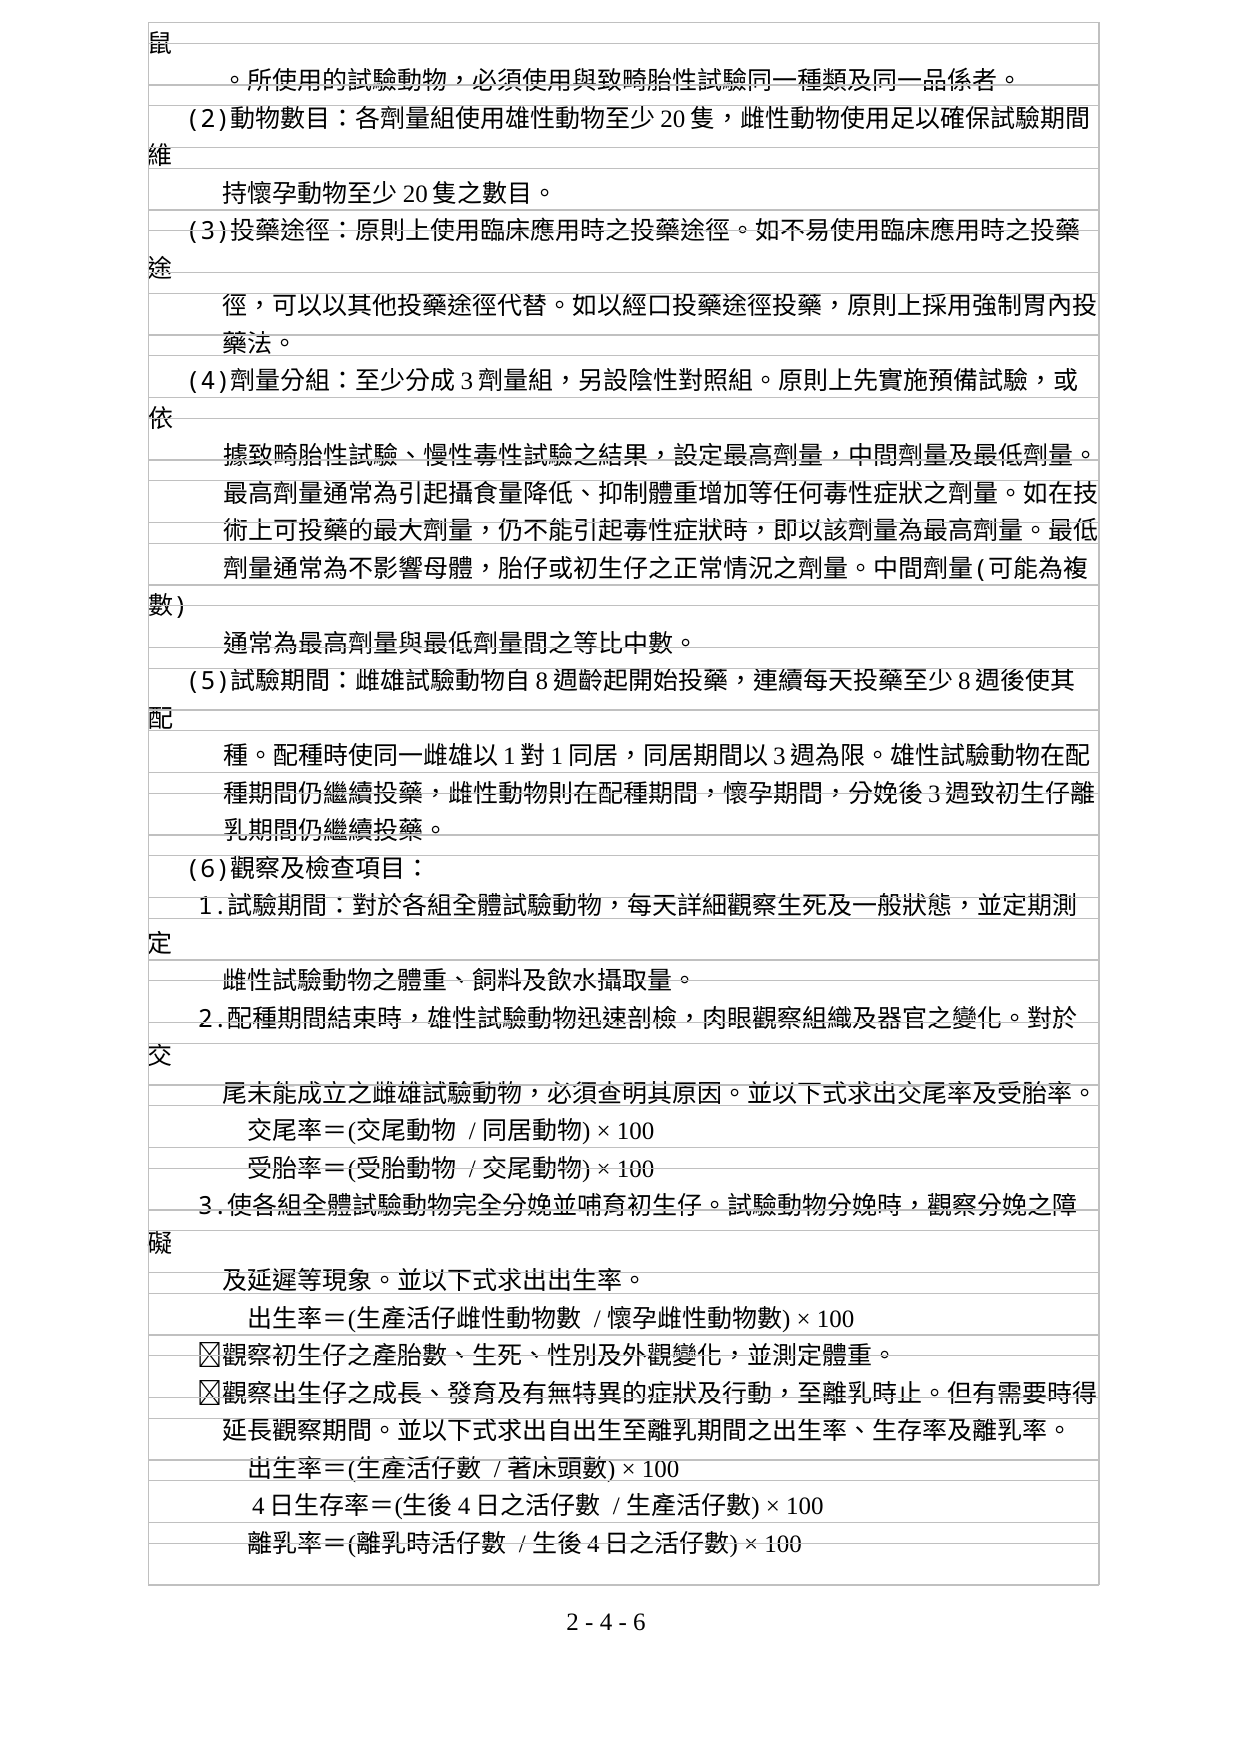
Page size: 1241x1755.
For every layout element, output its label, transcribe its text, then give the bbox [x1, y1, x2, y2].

text 離乳率＝(離乳時活仔數 / 生後4日之活仔數) × 100 [149, 1544, 1098, 1559]
text 1.試驗期間：對於各組全體試驗動物，每天詳細觀察生死及一般狀態，並定期測定 雌性試驗動物之體重、飼料及飲水攝取量。 [149, 961, 1098, 980]
text 出生率＝(生產活仔數 / 著床頭數) × 100 [149, 1447, 1098, 1459]
text (5)試驗期間：雌雄試驗動物自8週齡起開始投藥，連續每天投藥至少8週後使其配 種。配種時使同一雌雄以1對1同居，同居期間以3週為限。雄性試驗動物在配 種期間仍繼續投藥，雌性動物則在配種期間，懷孕期間，分娩後3週致初生仔離 乳期間仍繼續投藥。 [149, 794, 1098, 834]
text (3)投藥途徑：原則上使用臨床應用時之投藥途徑。如不易使用臨床應用時之投藥途 徑，可以以其他投藥途徑代替。如以經口投藥途徑投藥，原則上採用強制胃內投 藥法。 [149, 211, 1098, 230]
text (5)試驗期間：雌雄試驗動物自8週齡起開始投藥，連續每天投藥至少8週後使其配 種。配種時使同一雌雄以1對1同居，同居期間以3週為限。雄性試驗動物在配 種期間仍繼續投藥，雌性動物則在配種期間，懷孕期間，分娩後3週致初生仔離 乳期間仍繼續投藥。 [149, 836, 1098, 847]
text (3)投藥途徑：原則上使用臨床應用時之投藥途徑。如不易使用臨床應用時之投藥途 徑，可以以其他投藥途徑代替。如以經口投藥途徑投藥，原則上採用強制胃內投 藥法。 [149, 294, 1098, 334]
text (4)劑量分組：至少分成3劑量組，另設陰性對照組。原則上先實施預備試驗，或依 據致畸胎性試驗、慢性毒性試驗之結果，設定最高劑量，中間劑量及最低劑量。 最高劑量通常為引起攝食量降低、抑制體重增加等任何毒性症狀之劑量。如在技 術上可投藥的最大劑量，仍不能引起毒性症狀時，即以該劑量為最高劑量。最低 劑量通常為不影響母體，胎仔或初生仔之正常情況之劑量。中間劑量(可能為複數) 通常為最高劑量與最低劑量間之等比中數。 [149, 481, 1098, 522]
text 受胎率＝(受胎動物 / 交尾動物) × 100 [149, 1169, 1098, 1184]
text [149, 97, 1098, 105]
text (4)劑量分組：至少分成3劑量組，另設陰性對照組。原則上先實施預備試驗，或依 據致畸胎性試驗、慢性毒性試驗之結果，設定最高劑量，中間劑量及最低劑量。 最高劑量通常為引起攝食量降低、抑制體重增加等任何毒性症狀之劑量。如在技 術上可投藥的最大劑量，仍不能引起毒性症狀時，即以該劑量為最高劑量。最低 劑量通常為不影響母體，胎仔或初生仔之正常情況之劑量。中間劑量(可能為複數) 通常為最高劑量與最低劑量間之等比中數。 [149, 523, 1098, 543]
text (4)劑量分組：至少分成3劑量組，另設陰性對照組。原則上先實施預備試驗，或依 據致畸胎性試驗、慢性毒性試驗之結果，設定最高劑量，中間劑量及最低劑量。 最高劑量通常為引起攝食量降低、抑制體重增加等任何毒性症狀之劑量。如在技 術上可投藥的最大劑量，仍不能引起毒性症狀時，即以該劑量為最高劑量。最低 劑量通常為不影響母體，胎仔或初生仔之正常情況之劑量。中間劑量(可能為複數) 通常為最高劑量與最低劑量間之等比中數。 [149, 606, 1098, 647]
text 1.試驗期間：對於各組全體試驗動物，每天詳細觀察生死及一般狀態，並定期測定 雌性試驗動物之體重、飼料及飲水攝取量。 [149, 884, 1098, 897]
text (4)劑量分組：至少分成3劑量組，另設陰性對照組。原則上先實施預備試驗，或依 據致畸胎性試驗、慢性毒性試驗之結果，設定最高劑量，中間劑量及最低劑量。 最高劑量通常為引起攝食量降低、抑制體重增加等任何毒性症狀之劑量。如在技 術上可投藥的最大劑量，仍不能引起毒性症狀時，即以該劑量為最高劑量。最低 劑量通常為不影響母體，胎仔或初生仔之正常情況之劑量。中間劑量(可能為複數) 通常為最高劑量與最低劑量間之等比中數。 [149, 461, 1098, 480]
text (5)試驗期間：雌雄試驗動物自8週齡起開始投藥，連續每天投藥至少8週後使其配 種。配種時使同一雌雄以1對1同居，同居期間以3週為限。雄性試驗動物在配 種期間仍繼續投藥，雌性動物則在配種期間，懷孕期間，分娩後3週致初生仔離 乳期間仍繼續投藥。 [149, 711, 1098, 730]
text (4)劑量分組：至少分成3劑量組，另設陰性對照組。原則上先實施預備試驗，或依 據致畸胎性試驗、慢性毒性試驗之結果，設定最高劑量，中間劑量及最低劑量。 最高劑量通常為引起攝食量降低、抑制體重增加等任何毒性症狀之劑量。如在技 術上可投藥的最大劑量，仍不能引起毒性症狀時，即以該劑量為最高劑量。最低 劑量通常為不影響母體，胎仔或初生仔之正常情況之劑量。中間劑量(可能為複數) 通常為最高劑量與最低劑量間之等比中數。 [149, 544, 1098, 584]
text 離乳率＝(離乳時活仔數 / 生後4日之活仔數) × 100 [149, 1523, 1098, 1543]
text 持懷孕動物至少20隻之數目。 [149, 169, 1098, 209]
text 3.使各組全體試驗動物完全分娩並哺育初生仔。試驗動物分娩時，觀察分娩之障礙 及延遲等現象。並以下式求出出生率。 [149, 1211, 1098, 1230]
text (4)劑量分組：至少分成3劑量組，另設陰性對照組。原則上先實施預備試驗，或依 據致畸胎性試驗、慢性毒性試驗之結果，設定最高劑量，中間劑量及最低劑量。 最高劑量通常為引起攝食量降低、抑制體重增加等任何毒性症狀之劑量。如在技 術上可投藥的最大劑量，仍不能引起毒性症狀時，即以該劑量為最高劑量。最低 劑量通常為不影響母體，胎仔或初生仔之正常情況之劑量。中間劑量(可能為複數) 通常為最高劑量與最低劑量間之等比中數。 [149, 419, 1098, 459]
text 觀察出生仔之成長、發育及有無特異的症狀及行動，至離乳時止。但有需要時得 延長觀察期間。並以下式求出自出生至離乳期間之出生率、生存率及離乳率。 [149, 1398, 1098, 1418]
text [149, 847, 1098, 855]
text 觀察出生仔之成長、發育及有無特異的症狀及行動，至離乳時止。但有需要時得 延長觀察期間。並以下式求出自出生至離乳期間之出生率、生存率及離乳率。 [149, 1372, 1098, 1397]
text (3)投藥途徑：原則上使用臨床應用時之投藥途徑。如不易使用臨床應用時之投藥途 徑，可以以其他投藥途徑代替。如以經口投藥途徑投藥，原則上採用強制胃內投 藥法。 [149, 231, 1098, 272]
text 4日生存率＝(生後4日之活仔數 / 生產活仔數) × 100 [149, 1484, 1098, 1522]
text (5)試驗期間：雌雄試驗動物自8週齡起開始投藥，連續每天投藥至少8週後使其配 種。配種時使同一雌雄以1對1同居，同居期間以3週為限。雄性試驗動物在配 種期間仍繼續投藥，雌性動物則在配種期間，懷孕期間，分娩後3週致初生仔離 乳期間仍繼續投藥。 [149, 773, 1098, 793]
text (4)劑量分組：至少分成3劑量組，另設陰性對照組。原則上先實施預備試驗，或依 據致畸胎性試驗、慢性毒性試驗之結果，設定最高劑量，中間劑量及最低劑量。 最高劑量通常為引起攝食量降低、抑制體重增加等任何毒性症狀之劑量。如在技 術上可投藥的最大劑量，仍不能引起毒性症狀時，即以該劑量為最高劑量。最低 劑量通常為不影響母體，胎仔或初生仔之正常情況之劑量。中間劑量(可能為複數) 通常為最高劑量與最低劑量間之等比中數。 [149, 648, 1098, 659]
text 受胎率＝(受胎動物 / 交尾動物) × 100 [149, 1148, 1098, 1168]
text 1.試驗期間：對於各組全體試驗動物，每天詳細觀察生死及一般狀態，並定期測定 雌性試驗動物之體重、飼料及飲水攝取量。 [149, 919, 1098, 959]
text (4)劑量分組：至少分成3劑量組，另設陰性對照組。原則上先實施預備試驗，或依 據致畸胎性試驗、慢性毒性試驗之結果，設定最高劑量，中間劑量及最低劑量。 最高劑量通常為引起攝食量降低、抑制體重增加等任何毒性症狀之劑量。如在技 術上可投藥的最大劑量，仍不能引起毒性症狀時，即以該劑量為最高劑量。最低 劑量通常為不影響母體，胎仔或初生仔之正常情況之劑量。中間劑量(可能為複數) 通常為最高劑量與最低劑量間之等比中數。 [149, 398, 1098, 418]
text 3.使各組全體試驗動物完全分娩並哺育初生仔。試驗動物分娩時，觀察分娩之障礙 及延遲等現象。並以下式求出出生率。 [149, 1273, 1098, 1293]
text 1.試驗期間：對於各組全體試驗動物，每天詳細觀察生死及一般狀態，並定期測定 雌性試驗動物之體重、飼料及飲水攝取量。 [149, 981, 1098, 997]
text 出生率＝(生產活仔數 / 著床頭數) × 100 [149, 1461, 612, 1480]
text (1)試驗動物：使用至少1種以上健康良好的齧齒類動物，通常使用大白鼠或小白鼠 。所使用的試驗動物，必須使用與致畸胎性試驗同一種類及同一品係者。 [149, 23, 1098, 43]
text 觀察初生仔之產胎數、生死、性別及外觀變化，並測定體重。 [149, 1356, 1098, 1372]
text 出生率＝(生產活仔雌性動物數 / 懷孕雌性動物數) × 100 [149, 1297, 1098, 1334]
text 1.試驗期間：對於各組全體試驗動物，每天詳細觀察生死及一般狀態，並定期測定 雌性試驗動物之體重、飼料及飲水攝取量。 [149, 898, 1098, 918]
text (1)試驗動物：使用至少1種以上健康良好的齧齒類動物，通常使用大白鼠或小白鼠 。所使用的試驗動物，必須使用與致畸胎性試驗同一種類及同一品係者。 [149, 86, 1098, 97]
text 2.配種期間結束時，雄性試驗動物迅速剖檢，肉眼觀察組織及器官之變化。對於交 尾未能成立之雌雄試驗動物，必須查明其原因。並以下式求出交尾率及受胎率。 [149, 997, 1098, 1022]
text (5)試驗期間：雌雄試驗動物自8週齡起開始投藥，連續每天投藥至少8週後使其配 種。配種時使同一雌雄以1對1同居，同居期間以3週為限。雄性試驗動物在配 種期間仍繼續投藥，雌性動物則在配種期間，懷孕期間，分娩後3週致初生仔離 乳期間仍繼續投藥。 [149, 731, 1098, 772]
text 3.使各組全體試驗動物完全分娩並哺育初生仔。試驗動物分娩時，觀察分娩之障礙 及延遲等現象。並以下式求出出生率。 [149, 1184, 1098, 1209]
text (5)試驗期間：雌雄試驗動物自8週齡起開始投藥，連續每天投藥至少8週後使其配 種。配種時使同一雌雄以1對1同居，同居期間以3週為限。雄性試驗動物在配 種期間仍繼續投藥，雌性動物則在配種期間，懷孕期間，分娩後3週致初生仔離 乳期間仍繼續投藥。 [149, 669, 1098, 709]
text 觀察出生仔之成長、發育及有無特異的症狀及行動，至離乳時止。但有需要時得 延長觀察期間。並以下式求出自出生至離乳期間之出生率、生存率及離乳率。 [149, 1419, 1098, 1447]
text 2.配種期間結束時，雄性試驗動物迅速剖檢，肉眼觀察組織及器官之變化。對於交 尾未能成立之雌雄試驗動物，必須查明其原因。並以下式求出交尾率及受胎率。 [149, 1044, 1098, 1084]
text (3)投藥途徑：原則上使用臨床應用時之投藥途徑。如不易使用臨床應用時之投藥途 徑，可以以其他投藥途徑代替。如以經口投藥途徑投藥，原則上採用強制胃內投 藥法。 [149, 336, 1098, 355]
text (5)試驗期間：雌雄試驗動物自8週齡起開始投藥，連續每天投藥至少8週後使其配 種。配種時使同一雌雄以1對1同居，同居期間以3週為限。雄性試驗動物在配 種期間仍繼續投藥，雌性動物則在配種期間，懷孕期間，分娩後3週致初生仔離 乳期間仍繼續投藥。 [149, 659, 1098, 668]
text 3.使各組全體試驗動物完全分娩並哺育初生仔。試驗動物分娩時，觀察分娩之障礙 及延遲等現象。並以下式求出出生率。 [149, 1231, 1098, 1272]
text (6)觀察及檢查項目： [149, 856, 1098, 884]
text 交尾率＝(交尾動物 / 同居動物) × 100 [149, 1109, 1098, 1147]
text (3)投藥途徑：原則上使用臨床應用時之投藥途徑。如不易使用臨床應用時之投藥途 徑，可以以其他投藥途徑代替。如以經口投藥途徑投藥，原則上採用強制胃內投 藥法。 [149, 273, 1098, 293]
text (4)劑量分組：至少分成3劑量組，另設陰性對照組。原則上先實施預備試驗，或依 據致畸胎性試驗、慢性毒性試驗之結果，設定最高劑量，中間劑量及最低劑量。 最高劑量通常為引起攝食量降低、抑制體重增加等任何毒性症狀之劑量。如在技 術上可投藥的最大劑量，仍不能引起毒性症狀時，即以該劑量為最高劑量。最低 劑量通常為不影響母體，胎仔或初生仔之正常情況之劑量。中間劑量(可能為複數) 通常為最高劑量與最低劑量間之等比中數。 [149, 586, 1098, 605]
text 2.配種期間結束時，雄性試驗動物迅速剖檢，肉眼觀察組織及器官之變化。對於交 尾未能成立之雌雄試驗動物，必須查明其原因。並以下式求出交尾率及受胎率。 [149, 1023, 1098, 1043]
text 維 [149, 148, 1098, 168]
text 2.配種期間結束時，雄性試驗動物迅速剖檢，肉眼觀察組織及器官之變化。對於交 尾未能成立之雌雄試驗動物，必須查明其原因。並以下式求出交尾率及受胎率。 [149, 1086, 1098, 1105]
text (2)動物數目：各劑量組使用雄性動物至少20隻，雌性動物使用足以確保試驗期間 [149, 106, 1098, 147]
text 觀察初生仔之產胎數、生死、性別及外觀變化，並測定體重。 [149, 1336, 1098, 1355]
text (4)劑量分組：至少分成3劑量組，另設陰性對照組。原則上先實施預備試驗，或依 據致畸胎性試驗、慢性毒性試驗之結果，設定最高劑量，中間劑量及最低劑量。 最高劑量通常為引起攝食量降低、抑制體重增加等任何毒性症狀之劑量。如在技 術上可投藥的最大劑量，仍不能引起毒性症狀時，即以該劑量為最高劑量。最低 劑量通常為不影響母體，胎仔或初生仔之正常情況之劑量。中間劑量(可能為複數) 通常為最高劑量與最低劑量間之等比中數。 [149, 359, 1098, 397]
text (1)試驗動物：使用至少1種以上健康良好的齧齒類動物，通常使用大白鼠或小白鼠 。所使用的試驗動物，必須使用與致畸胎性試驗同一種類及同一品係者。 [149, 44, 1098, 84]
text 出生率＝(生產活仔數 / 著床頭數) × 100 [611, 1461, 1098, 1480]
